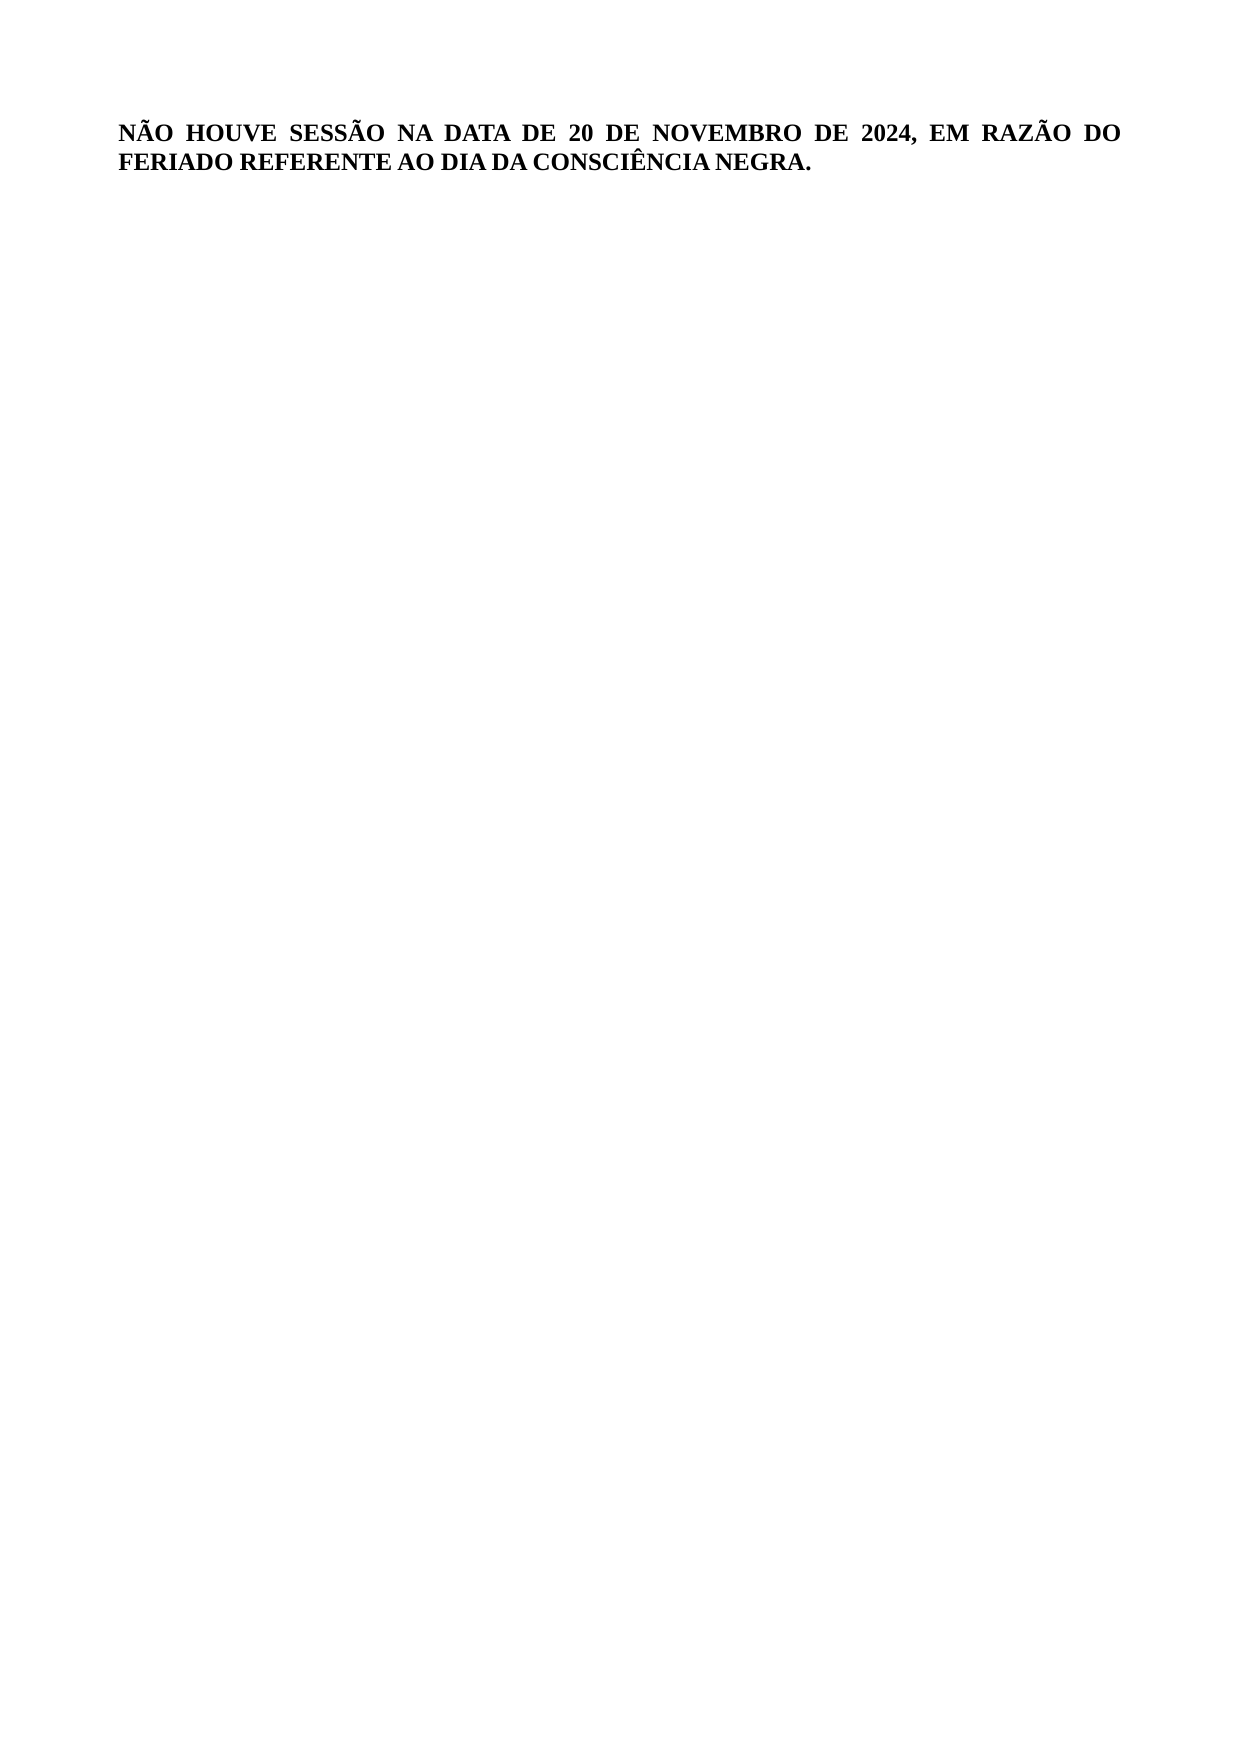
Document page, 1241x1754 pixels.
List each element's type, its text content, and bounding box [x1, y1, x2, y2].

text NÃO HOUVE SESSÃO NA DATA DE 20 DE NOVEMBRO DE 2024, EM RAZÃO DO FERIADO REFERENTE AO DIA DA CONSCIÊNCIA NEGRA. [118, 118, 1122, 176]
